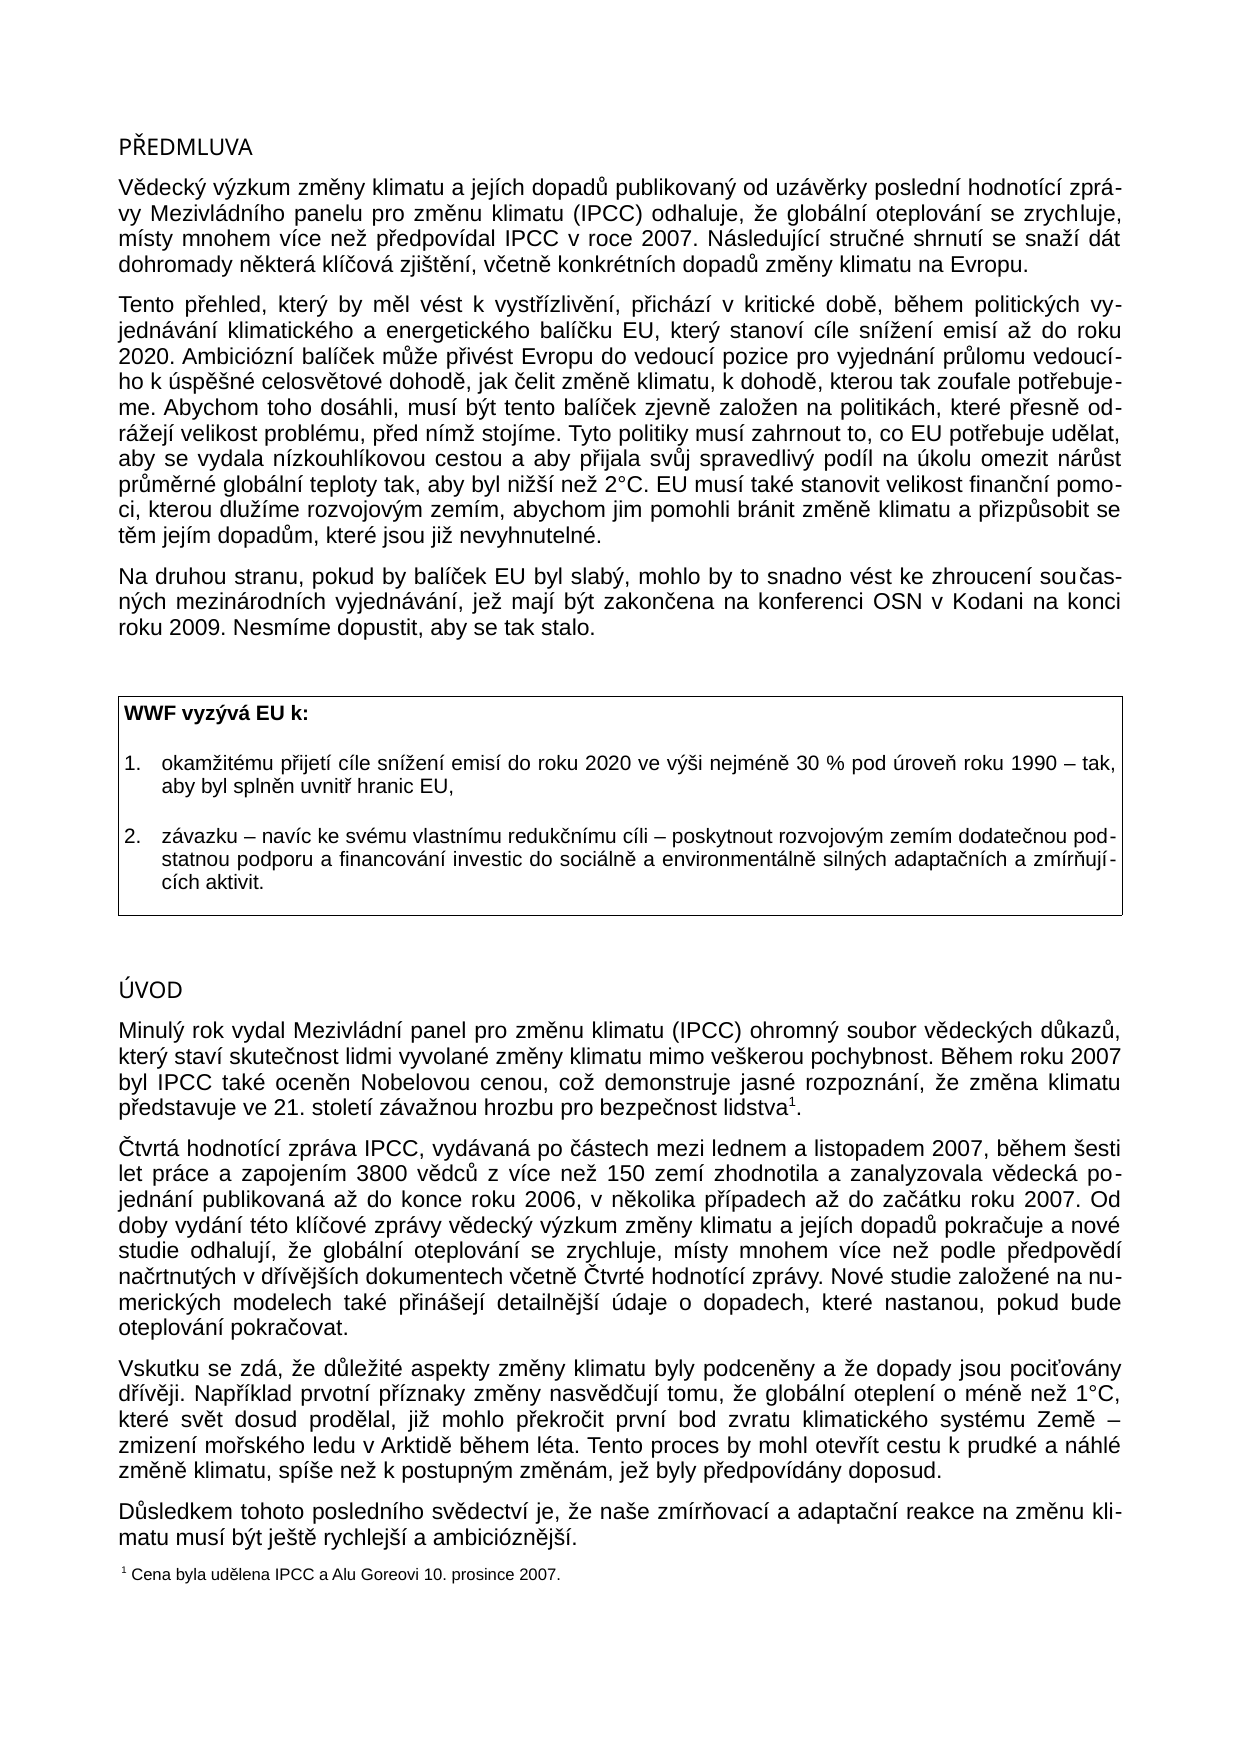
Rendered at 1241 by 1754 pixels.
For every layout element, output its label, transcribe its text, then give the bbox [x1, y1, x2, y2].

text 1 Cena byla udělena IPCC a Alu Goreovi 10. prosince 2007. [118, 1565, 1122, 1583]
text Vskutku se zdá, že důležité aspekty změny klimatu byly podceněny a že dopady jsou pociťovány dřívěji. Například prvotní příznaky změny nasvědčují tomu, že globální oteplení o méně než 1°C, které svět dosud prodělal, již mohlo překročit první bod zvratu klimatického systému Země – zmizení mořského ledu v Arktidě během léta. Tento proces by mohl otevřít cestu k prudké a náhlé změně klimatu, spíše než k postupným změnám, jež byly předpovídány doposud. [118, 1356, 1122, 1484]
table_header WWF vyzývá EU k: [119, 697, 1122, 746]
subtitle PŘEDMLUVA [118, 131, 1122, 162]
text Minulý rok vydal Mezivládní panel pro změnu klimatu (IPCC) ohromný soubor vědeckých důkazů, který staví skutečnost lidmi vyvolané změny klimatu mimo veškerou pochybnost. Během roku 2007 byl IPCC také oceněn Nobelovou cenou, což demonstruje jasné rozpoznání, že změna klimatu představuje ve 21. století závažnou hrozbu pro bezpečnost lidstva1. [118, 1018, 1122, 1121]
text Vědecký výzkum změny klimatu a jejích dopadů publikovaný od uzávěrky poslední hodnotící zprá­vy Mezivládního panelu pro změnu klimatu (IPCC) odhaluje, že globální oteplování se zrych­luje, místy mnohem více než předpovídal IPCC v roce 2007. Následující stručné shrnutí se snaží dát dohromady některá klíčová zjištění, včetně konkrétních dopadů změny klimatu na Evropu. [118, 175, 1122, 277]
table_cell závazku – navíc ke svému vlastnímu redukčnímu cíli – poskytnout rozvojovým zemím dodatečnou pod­statnou podporu a financování investic do sociálně a environmentálně silných adaptačních a zmírňují­cích aktivit. [119, 819, 1122, 915]
text Čtvrtá hodnotící zpráva IPCC, vydávaná po částech mezi lednem a listopadem 2007, během šesti let práce a zapojením 3800 vědců z více než 150 zemí zhodnotila a zanalyzovala vědecká po­jednání publikovaná až do konce roku 2006, v několika případech až do začátku roku 2007. Od doby vydání této klíčové zprávy vědecký výzkum změny klimatu a jejích dopadů pokračuje a nové studie odhalují, že globální oteplování se zrychluje, místy mnohem více než podle předpovědí načrtnutých v dřívějších dokumentech včetně Čtvrté hodnotící zprávy. Nové studie založené na nu­merických modelech také přinášejí detailnější údaje o dopadech, které nastanou, pokud bude oteplování pokračovat. [118, 1136, 1122, 1341]
subtitle ÚVOD [118, 974, 1122, 1006]
text Na druhou stranu, pokud by balíček EU byl slabý, mohlo by to snadno vést ke zhroucení sou­čas­ných mezinárodních vyjednávání, jež mají být zakončena na konferenci OSN v Kodani na konci roku 2009. Nesmíme dopustit, aby se tak stalo. [118, 563, 1122, 640]
text Důsledkem tohoto posledního svědectví je, že naše zmírňovací a adaptační reakce na změnu kli­matu musí být ještě rychlejší a ambicióznější. [118, 1499, 1122, 1550]
text Tento přehled, který by měl vést k vystřízlivění, přichází v kritické době, během politických vy­jednávání klimatického a energetického balíčku EU, který stanoví cíle snížení emisí až do roku 2020. Ambiciózní balíček může přivést Evropu do vedoucí pozice pro vyjednání průlomu vedoucí­ho k úspěšné celosvětové dohodě, jak čelit změně klimatu, k dohodě, kterou tak zoufale potřebuje­me. Abychom toho dosáhli, musí být tento balíček zjevně založen na politikách, které přesně od­rážejí velikost problému, před nímž stojíme. Tyto politiky musí zahrnout to, co EU potřebuje udělat, aby se vydala nízkouhlíkovou cestou a aby přijala svůj spravedlivý podíl na úkolu omezit nárůst průměrné globální teploty tak, aby byl nižší než 2°C. EU musí také stanovit velikost finanční pomo­ci, kterou dlužíme rozvojovým zemím, abychom jim pomohli bránit změně klimatu a přizpůsobit se těm jejím dopadům, které jsou již nevyhnutelné. [118, 292, 1122, 548]
table_cell okamžitému přijetí cíle snížení emisí do roku 2020 ve výši nejméně 30 % pod úroveň roku 1990 – tak, aby byl splněn uvnitř hranic EU, [119, 746, 1122, 819]
